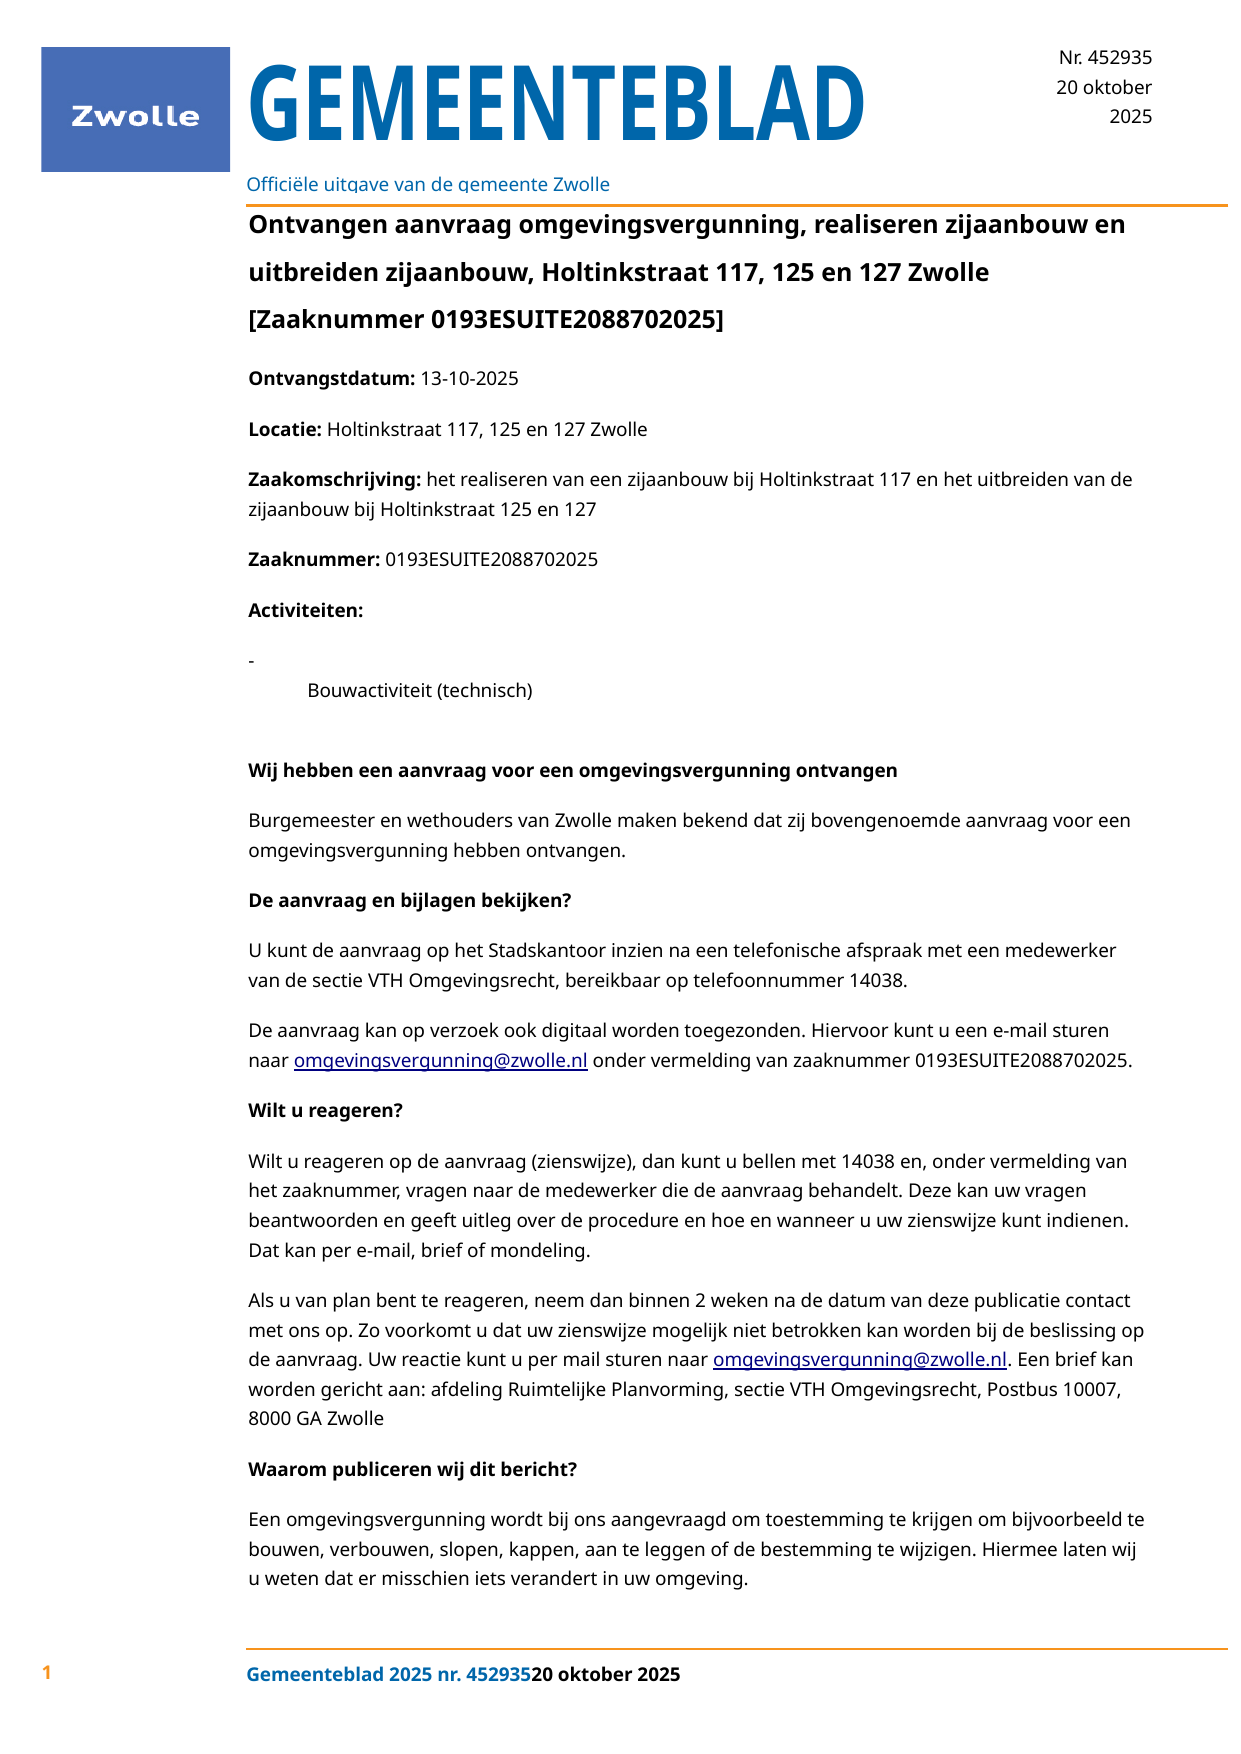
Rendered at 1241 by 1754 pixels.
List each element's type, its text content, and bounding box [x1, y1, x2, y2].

text Burgemeester en wethouders van Zwolle maken bekend dat zij bovengenoemde aanvraag voor een omgevingsvergunning hebben ontvangen. [248, 807, 1152, 862]
text De aanvraag en bijlagen bekijken? [248, 887, 1152, 913]
text Ontvangstdatum: 13-10-2025 [248, 366, 1152, 391]
text Locatie: Holtinkstraat 117, 125 en 127 Zwolle [248, 416, 1152, 442]
text Zaaknummer: 0193ESUITE2088702025 [248, 546, 1152, 572]
text Wilt u reageren? [248, 1098, 1152, 1123]
list Bouwactiviteit (technisch) [248, 677, 1152, 702]
text De aanvraag kan op verzoek ook digitaal worden toegezonden. Hiervoor kunt u een e-mail sturen naar omgevingsvergunning@zwolle.nl onder vermelding van zaaknummer 0193ESUITE2088702025. [248, 1018, 1152, 1073]
text Wilt u reageren op de aanvraag (zienswijze), dan kunt u bellen met 14038 en, onder vermelding van het zaaknummer, vragen naar de medewerker die de aanvraag behandelt. Deze kan uw vragen beantwoorden en geeft uitleg over de procedure en hoe en wanneer u uw zienswijze kunt indienen. Dat kan per e-mail, brief of mondeling. [248, 1148, 1152, 1262]
text U kunt de aanvraag op het Stadskantoor inzien na een telefonische afspraak met een medewerker van de sectie VTH Omgevingsrecht, bereikbaar op telefoonnummer 14038. [248, 938, 1152, 993]
text Wij hebben een aanvraag voor een omgevingsvergunning ontvangen [248, 757, 1152, 782]
text Als u van plan bent te reageren, neem dan binnen 2 weken na de datum van deze publicatie contact met ons op. Zo voorkomt u dat uw zienswijze mogelijk niet betrokken kan worden bij de beslissing op de aanvraag. Uw reactie kunt u per mail sturen naar omgevingsvergunning@zwolle.nl. Een brief kan worden gericht aan: afdeling Ruimtelijke Planvorming, sectie VTH Omgevingsrecht, Postbus 10007, 8000 GA Zwolle [248, 1287, 1152, 1431]
text Activiteiten: [248, 597, 1152, 622]
text Een omgevingsvergunning wordt bij ons aangevraagd om toestemming te krijgen om bijvoorbeeld te bouwen, verbouwen, slopen, kappen, aan te leggen of de bestemming te wijzigen. Hiermee laten wij u weten dat er misschien iets verandert in uw omgeving. [248, 1506, 1152, 1591]
text Waarom publiceren wij dit bericht? [248, 1456, 1152, 1482]
text Zaakomschrijving: het realiseren van een zijaanbouw bij Holtinkstraat 117 en het uitbreiden van de zijaanbouw bij Holtinkstraat 125 en 127 [248, 466, 1152, 522]
text Ontvangen aanvraag omgevingsvergunning, realiseren zijaanbouw en uitbreiden zijaanbouw, Holtinkstraat 117, 125 en 127 Zwolle [Zaaknummer 0193ESUITE2088702025] [248, 207, 1152, 336]
picture [41, 47, 231, 172]
